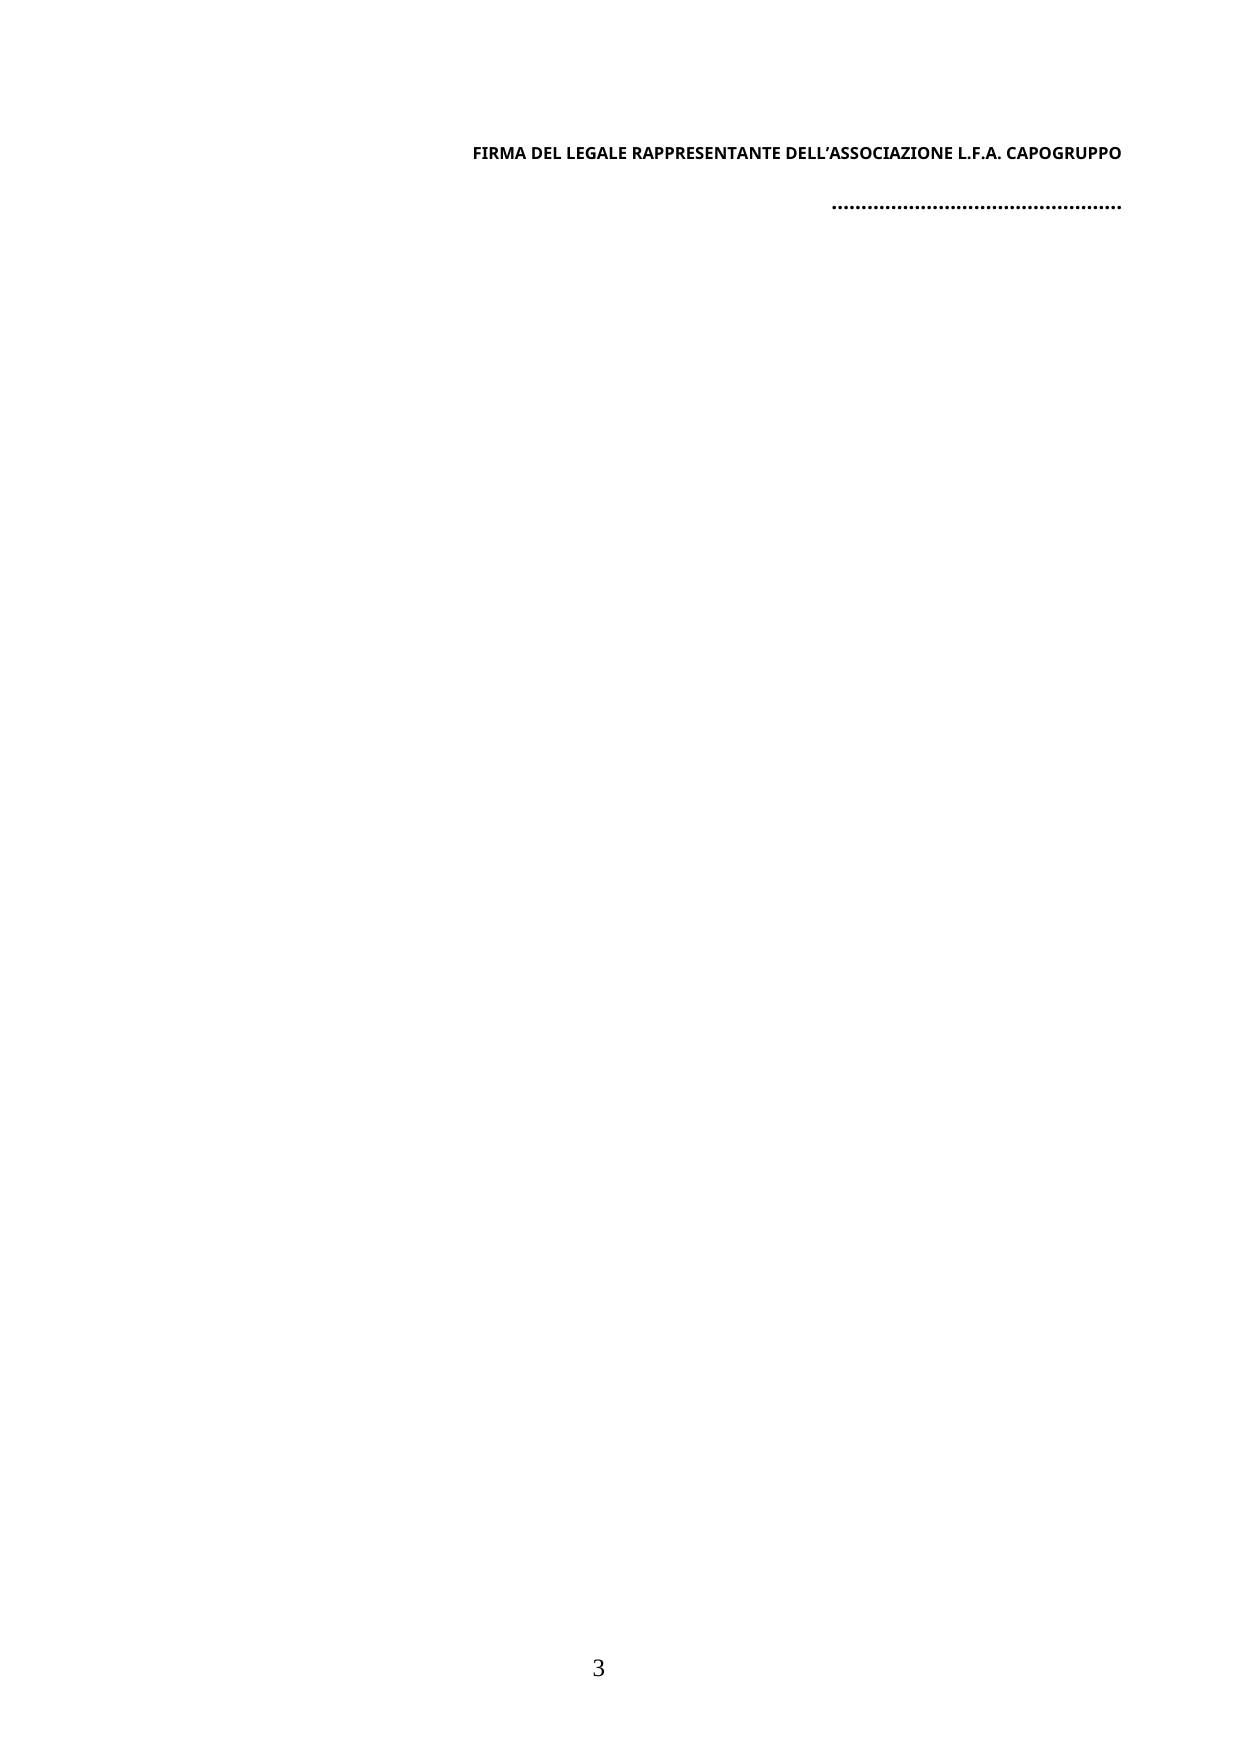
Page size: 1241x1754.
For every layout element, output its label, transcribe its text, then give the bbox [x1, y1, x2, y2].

text ………………………………….……... [118, 187, 1122, 216]
text FIRMA DEL LEGALE RAPPRESENTANTE DELL’ASSOCIAZIONE L.F.A. CAPOGRUPPO [118, 142, 1122, 165]
